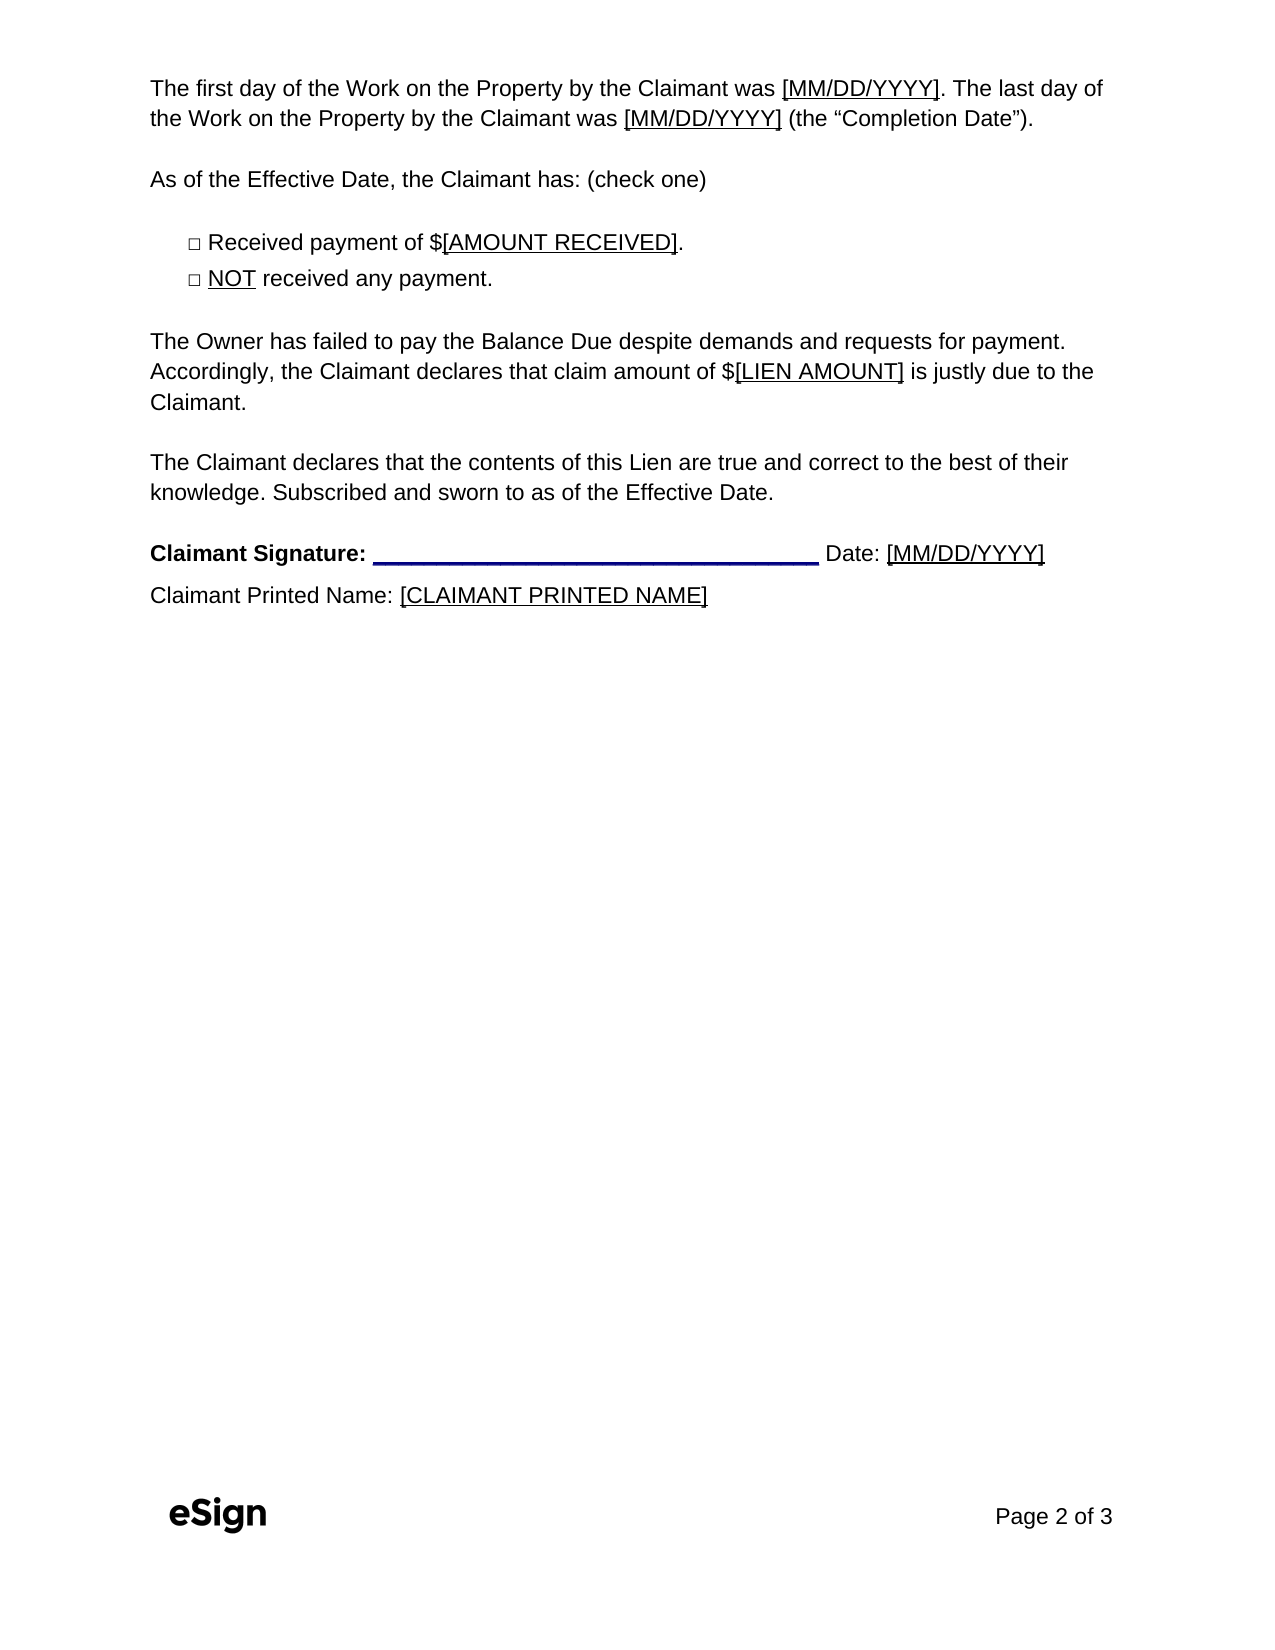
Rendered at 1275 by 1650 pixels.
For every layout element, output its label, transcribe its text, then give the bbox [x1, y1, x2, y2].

text Claimant Signature: ___________________________________ Date: [MM/DD/YYYY] [150, 539, 1125, 566]
text Claimant Printed Name: [CLAIMANT PRINTED NAME] [150, 582, 1125, 609]
text The Claimant declares that the contents of this Lien are true and correct to the best of their knowledge. Subscribed and sworn to as of the Effective Date. [150, 449, 1125, 506]
text ☐ Received payment of $[AMOUNT RECEIVED]. [150, 226, 1125, 257]
text As of the Effective Date, the Claimant has: (check one) [150, 166, 1125, 192]
text The Owner has failed to pay the Balance Due despite demands and requests for payment. Accordingly, the Claimant declares that claim amount of $[LIEN AMOUNT] is justly due to the Claimant. [150, 328, 1125, 415]
text ☐ NOT received any payment. [150, 262, 1125, 293]
text The first day of the Work on the Property by the Claimant was [MM/DD/YYYY]. The last day of the Work on the Property by the Claimant was [MM/DD/YYYY] (the “Completion Date”). [150, 75, 1125, 132]
